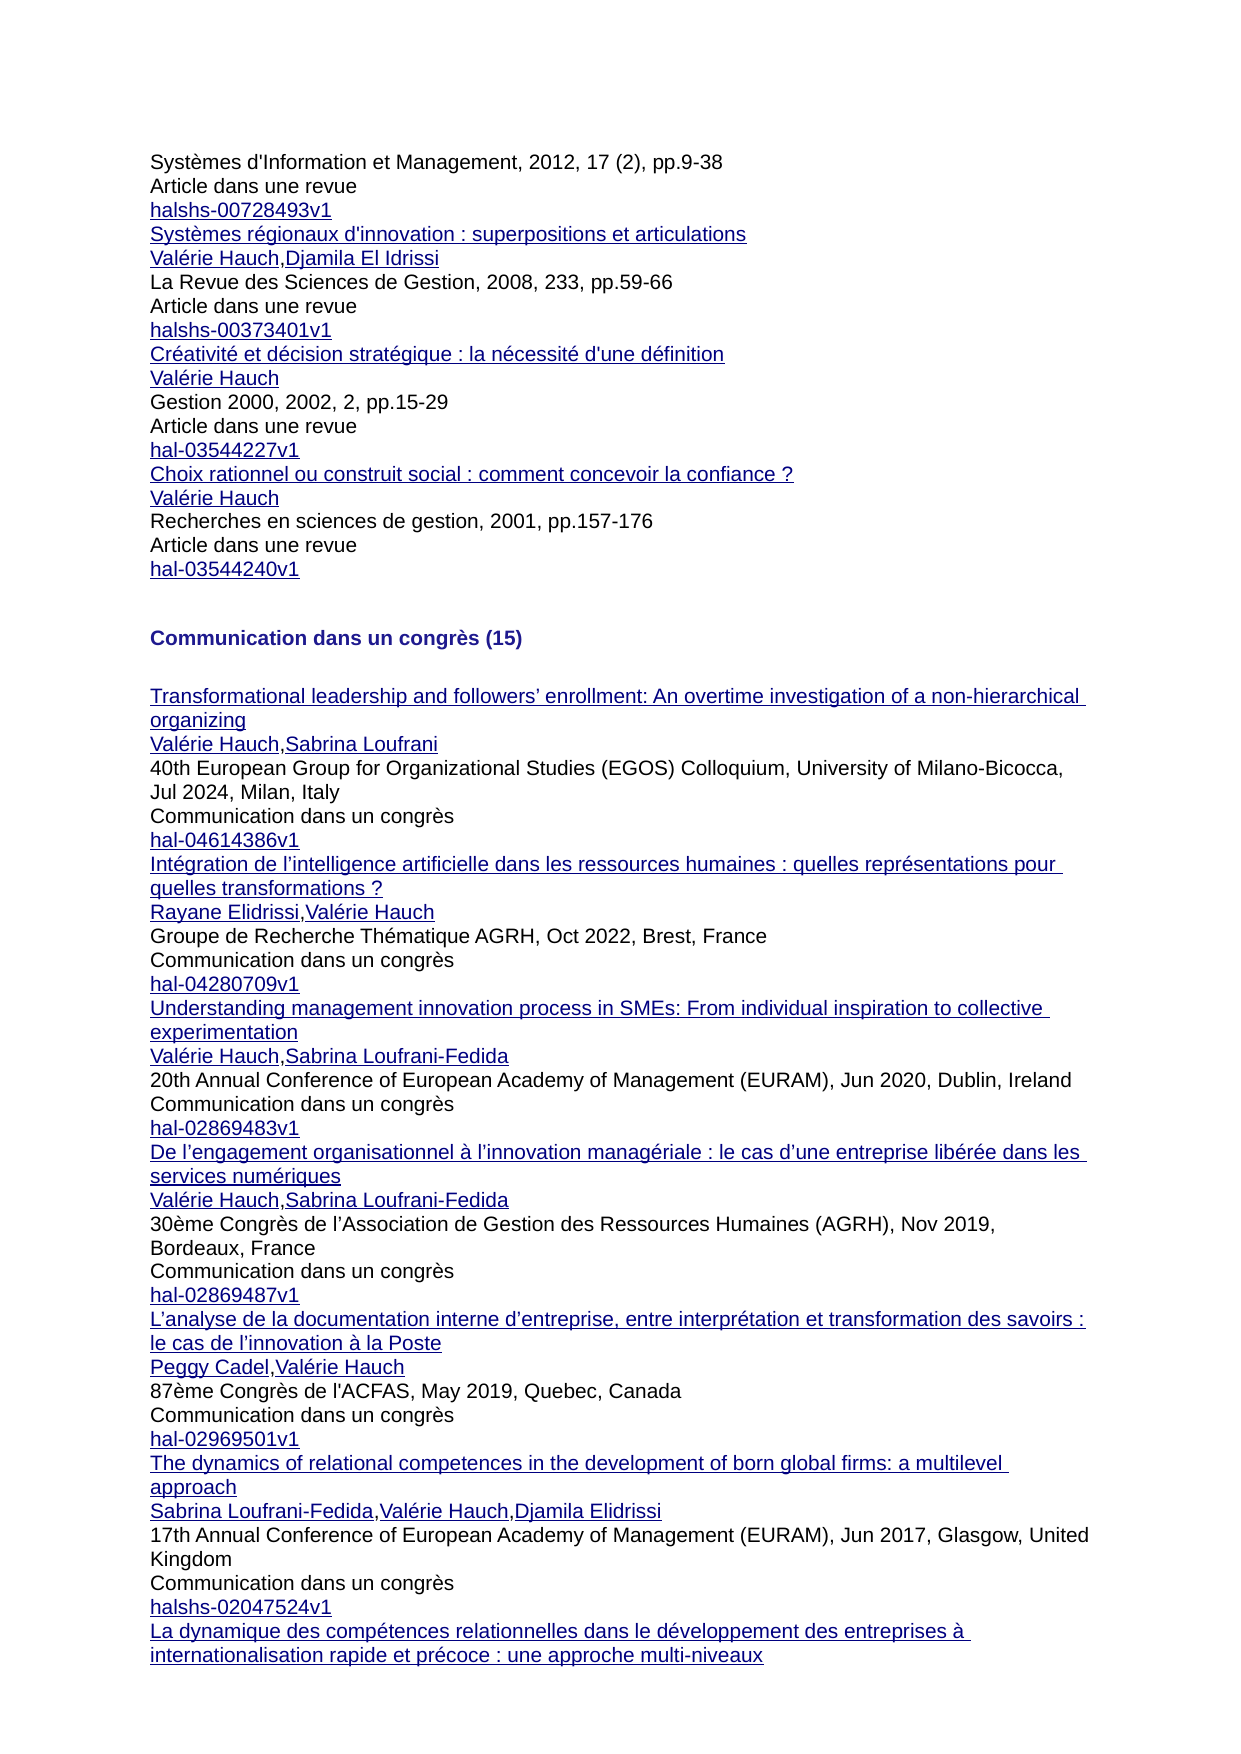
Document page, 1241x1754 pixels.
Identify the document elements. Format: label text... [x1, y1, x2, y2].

table_cell Systèmes régionaux d'innovation : superpositions et articulations Valérie Hauch,Djamila El Idrissi La Revue des Sciences de Gestion, 2008, 233, pp.59-66 Article dans une revue halshs-00373401v1 [150, 222, 1090, 342]
table_cell De l’engagement organisationnel à l’innovation managériale : le cas d’une entreprise libérée dans les services numériques Valérie Hauch,Sabrina Loufrani-Fedida 30ème Congrès de l’Association de Gestion des Ressources Humaines (AGRH), Nov 2019, Bordeaux, France Communication dans un congrès hal-02869487v1 [150, 1140, 1090, 1307]
table_cell L’analyse de la documentation interne d’entreprise, entre interprétation et transformation des savoirs : le cas de l’innovation à la Poste Peggy Cadel,Valérie Hauch 87ème Congrès de l'ACFAS, May 2019, Quebec, Canada Communication dans un congrès hal-02969501v1 [150, 1307, 1090, 1451]
table_header Transformational leadership and followers’ enrollment: An overtime investigation of a non-hierarchical organizing Valérie Hauch,Sabrina Loufrani 40th European Group for Organizational Studies (EGOS) Colloquium, University of Milano-Bicocca, Jul 2024, Milan, Italy Communication dans un congrès hal-04614386v1 [150, 684, 1090, 852]
table_cell La dynamique des compétences relationnelles dans le développement des entreprises à internationalisation rapide et précoce : une approche multi-niveaux [150, 1619, 1090, 1667]
table_cell Choix rationnel ou construit social : comment concevoir la confiance ? Valérie Hauch Recherches en sciences de gestion, 2001, pp.157-176 Article dans une revue hal-03544240v1 [150, 461, 1090, 581]
table_cell Créativité et décision stratégique : la nécessité d'une définition Valérie Hauch Gestion 2000, 2002, 2, pp.15-29 Article dans une revue hal-03544227v1 [150, 342, 1090, 461]
table_cell The dynamics of relational competences in the development of born global firms: a multilevel approach Sabrina Loufrani-Fedida,Valérie Hauch,Djamila Elidrissi 17th Annual Conference of European Academy of Management (EURAM), Jun 2017, Glasgow, United Kingdom Communication dans un congrès halshs-02047524v1 [150, 1451, 1090, 1619]
subtitle Communication dans un congrès (15) [150, 626, 1090, 650]
table_cell Intégration de l’intelligence artificielle dans les ressources humaines : quelles représentations pour quelles transformations ? Rayane Elidrissi,Valérie Hauch Groupe de Recherche Thématique AGRH, Oct 2022, Brest, France Communication dans un congrès hal-04280709v1 [150, 852, 1090, 996]
table_cell Systèmes d'Information et Management, 2012, 17 (2), pp.9-38 Article dans une revue halshs-00728493v1 [150, 150, 1090, 222]
table_cell Understanding management innovation process in SMEs: From individual inspiration to collective experimentation Valérie Hauch,Sabrina Loufrani-Fedida 20th Annual Conference of European Academy of Management (EURAM), Jun 2020, Dublin, Ireland Communication dans un congrès hal-02869483v1 [150, 996, 1090, 1139]
